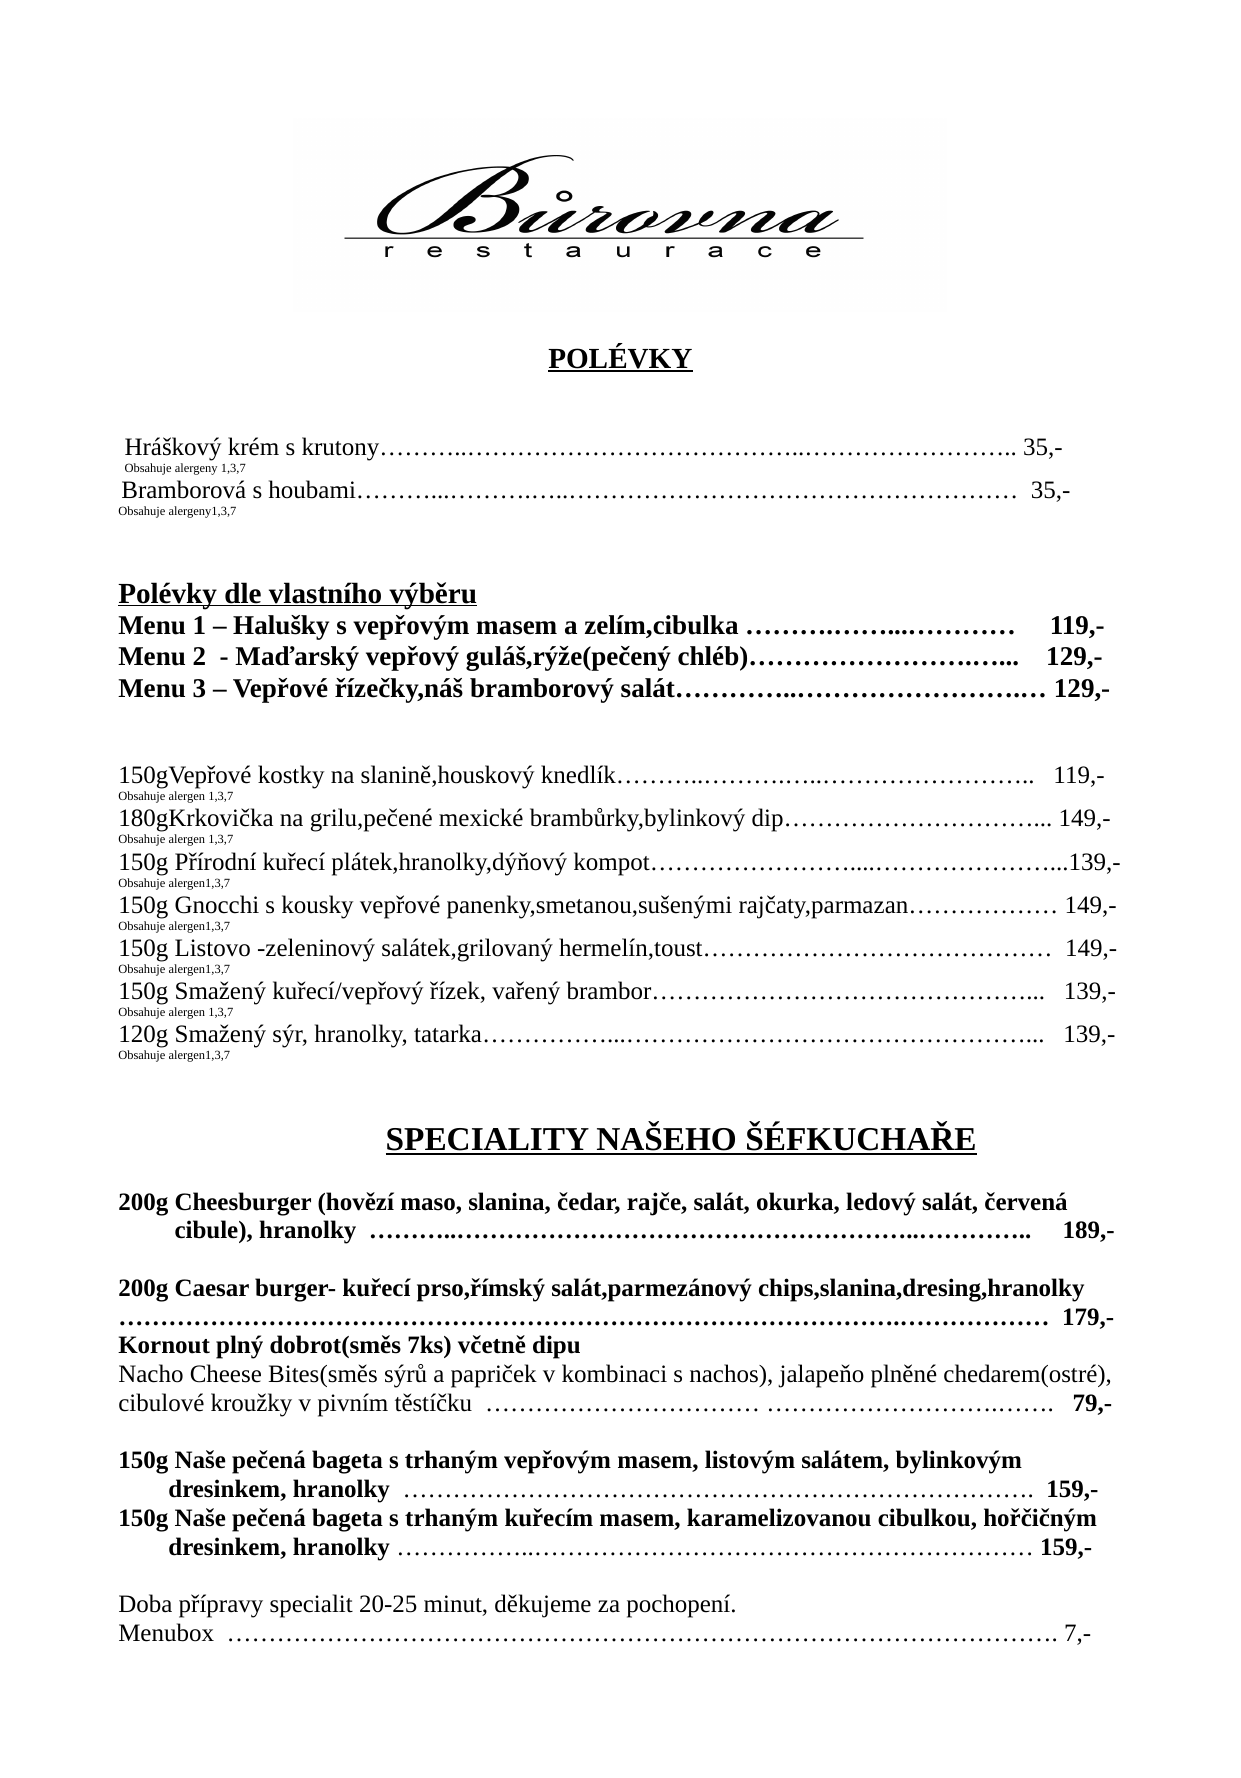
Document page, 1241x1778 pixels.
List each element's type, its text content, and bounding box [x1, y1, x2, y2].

text Obsahuje alergeny1,3,7 [118, 504, 1122, 518]
text Obsahuje alergen 1,3,7 [118, 789, 1122, 803]
text Obsahuje alergen1,3,7 [118, 962, 1122, 976]
text Hráškový krém s krutony………..…………………………………..…………………….. 35,- [118, 432, 1122, 461]
text 150g Naše pečená bageta s trhaným vepřovým masem, listovým salátem, bylinkovým [118, 1446, 1122, 1474]
text dresinkem, hranolky …………………………………………………………………. 159,- [118, 1474, 1122, 1503]
text Menu 2 - Maďarský vepřový guláš,rýže(pečený chléb)…………………….…... 129,- [118, 641, 1122, 672]
text Nacho Cheese Bites(směs sýrů a papriček v kombinaci s nachos), jalapeňo plněné chedarem(ostré), cibulové kroužky v pivním těstíčku …………………………… ……………………….……. 79,- [118, 1359, 1122, 1417]
text Bramborová s houbami………...……….…..……………………………………………… 35,- [118, 475, 1122, 504]
text Menu 3 – Vepřové řízečky,náš bramborový salát…………..…………………….… 129,- [118, 672, 1122, 703]
text Kornout plný dobrot(směs 7ks) včetně dipu [118, 1331, 1122, 1359]
text 150g Přírodní kuřecí plátek,hranolky,dýňový kompot……………………....…………………...139,- [118, 847, 1122, 875]
text 200g Caesar burger- kuřecí prso,římský salát,parmezánový chips,slanina,dresing,hranolky ………………………………………………………………………………….……………… 179,- [118, 1273, 1122, 1331]
text 120g Smažený sýr, hranolky, tatarka……………...…………………………………………... 139,- [118, 1019, 1122, 1048]
text Polévky dle vlastního výběru [118, 576, 1122, 609]
text 150g Listovo -zeleninový salátek,grilovaný hermelín,toust…………………………………… 149,- [118, 933, 1122, 962]
text cibule), hranolky ………..………………………………………………..………….. 189,- [118, 1216, 1122, 1244]
text dresinkem, hranolky ……………..…………………………………………………… 159,- [118, 1532, 1122, 1561]
text Obsahuje alergen1,3,7 [118, 875, 1122, 890]
text 150g Smažený kuřecí/vepřový řízek, vařený brambor………………………………………... 139,- Obsahuje alergen 1,3,7 [118, 976, 1122, 1019]
text 150gVepřové kostky na slanině,houskový knedlík………..……….…..…………………….. 119,- [118, 760, 1122, 789]
text Obsahuje alergen1,3,7 [118, 1048, 1122, 1062]
text Doba přípravy specialit 20-25 minut, děkujeme za pochopení. [118, 1589, 1122, 1618]
text 150g Naše pečená bageta s trhaným kuřecím masem, karamelizovanou cibulkou, hořčičným [118, 1503, 1122, 1532]
text Obsahuje alergen 1,3,7 [118, 832, 1122, 847]
text 150g Gnocchi s kousky vepřové panenky,smetanou,sušenými rajčaty,parmazan……………… 149,- [118, 890, 1122, 918]
text Menubox ………………………………………………………………………………………. 7,- [118, 1618, 1122, 1647]
text Menu 1 – Halušky s vepřovým masem a zelím,cibulka ……….……...………… 119,- [118, 609, 1122, 641]
text 200g Cheesburger (hovězí maso, slanina, čedar, rajče, salát, okurka, ledový salát, červená [118, 1187, 1122, 1216]
text POLÉVKY [118, 341, 1122, 374]
text Obsahuje alergen1,3,7 [118, 918, 1122, 933]
text Obsahuje alergeny 1,3,7 [118, 461, 1122, 475]
text SPECIALITY NAŠEHO ŠÉFKUCHAŘE [118, 1120, 1122, 1158]
text 180gKrkovička na grilu,pečené mexické brambůrky,bylinkový dip…………………………... 149,- [118, 803, 1122, 832]
